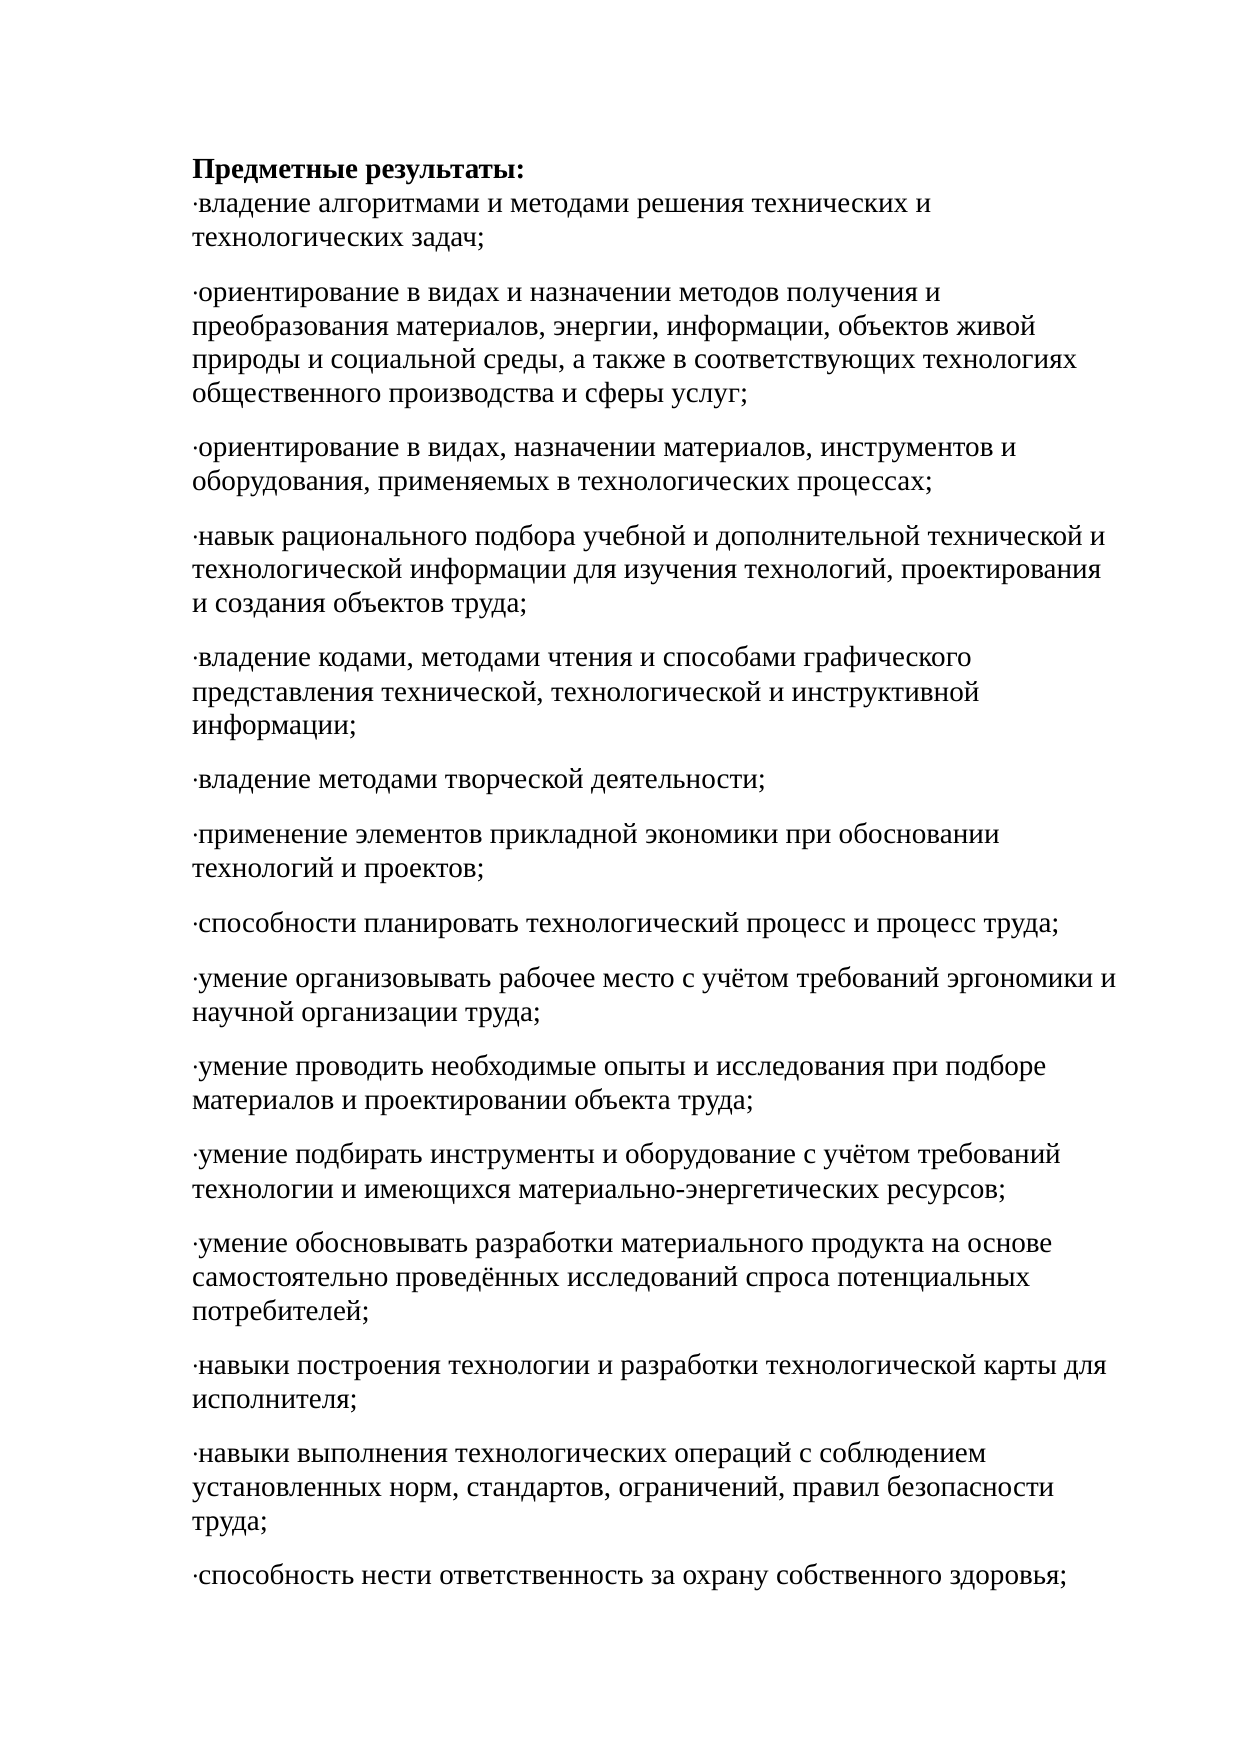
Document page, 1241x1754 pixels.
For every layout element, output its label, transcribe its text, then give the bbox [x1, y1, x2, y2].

list умение организовывать рабочее место с учётом требований эргономики и научной организации труда; [192, 960, 1122, 1027]
list способность нести ответственность за охрану собственного здоровья; [192, 1557, 1122, 1592]
list способности планировать технологический процесс и процесс труда; [192, 905, 1122, 939]
text Предметные результаты: [118, 152, 1122, 185]
list владение алгоритмами и методами решения технических и технологических задач; [192, 185, 1122, 253]
list владение кодами, методами чтения и способами графического представления технической, технологической и инструктивной информации; [192, 639, 1122, 741]
list навык рационального подбора учебной и дополнительной технической и технологической информации для изучения технологий, проектирования и создания объектов труда; [192, 518, 1122, 619]
list ориентирование в видах и назначении методов получения и преобразования материалов, энергии, информации, объектов живой природы и социальной среды, а также в соответствующих технологиях общественного производства и сферы услуг; [192, 274, 1122, 408]
list применение элементов прикладной экономики при обосновании технологий и проектов; [192, 816, 1122, 884]
list навыки построения технологии и разработки технологической карты для исполнителя; [192, 1347, 1122, 1415]
list ориентирование в видах, назначении материалов, инструментов и оборудования, применяемых в технологических процессах; [192, 429, 1122, 497]
list умение проводить необходимые опыты и исследования при подборе материалов и проектировании объекта труда; [192, 1048, 1122, 1116]
list умение подбирать инструменты и оборудование с учётом требований технологии и имеющихся материально-энергетических ресурсов; [192, 1137, 1122, 1204]
list владение методами творческой деятельности; [192, 762, 1122, 796]
list умение обосновывать разработки материального продукта на основе самостоятельно проведённых исследований спроса потенциальных потребителей; [192, 1225, 1122, 1326]
list навыки выполнения технологических операций с соблюдением установленных норм, стандартов, ограничений, правил безопасности труда; [192, 1436, 1122, 1537]
